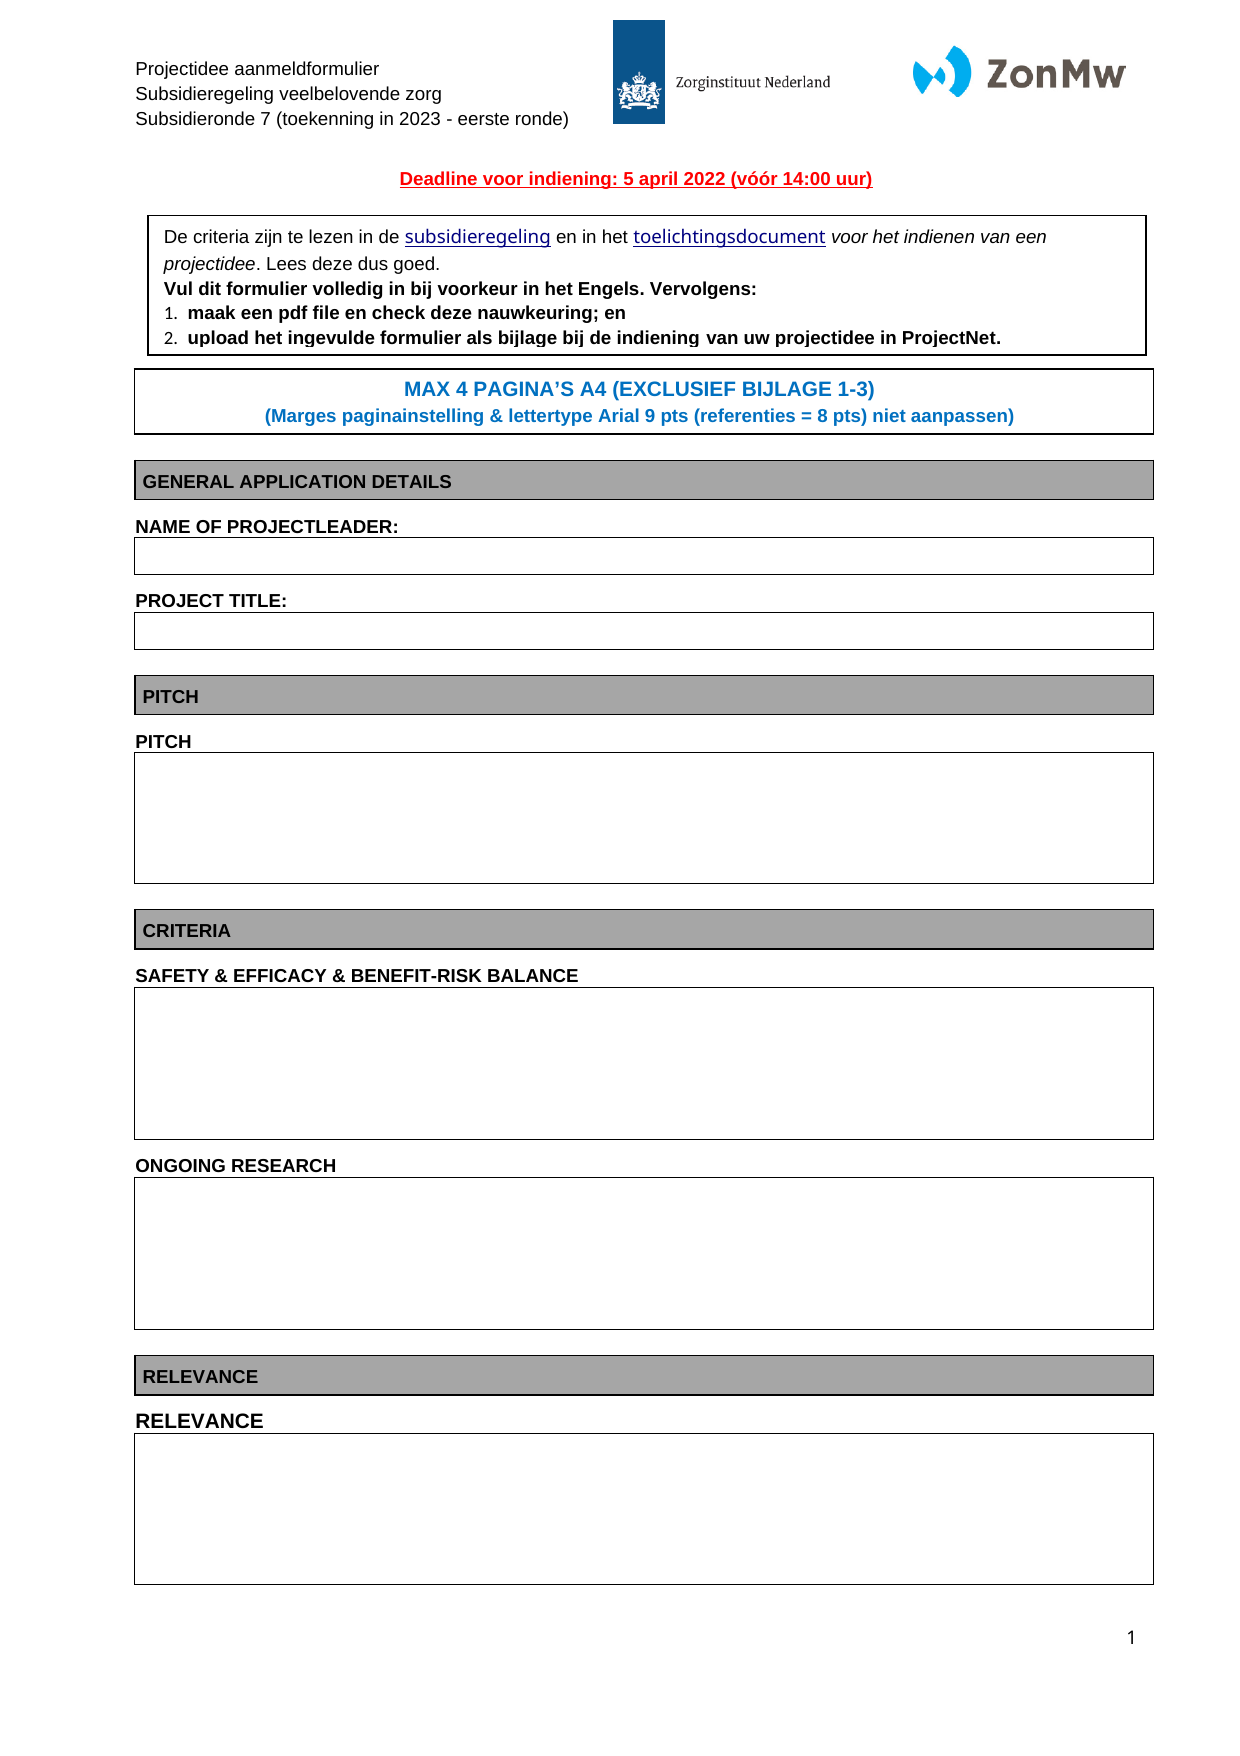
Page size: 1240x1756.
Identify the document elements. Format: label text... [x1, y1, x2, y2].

text Vul dit formulier volledig in bij voorkeur in het Engels. Vervolgens: [164, 274, 1130, 299]
text ONGOING RESEARCH [135, 1152, 1137, 1177]
table_header PITCH [136, 676, 1153, 714]
text De criteria zijn te lezen in de subsidieregeling en in het toelichtingsdocument voor het indienen van een projectidee. Lees deze dus goed. [164, 224, 1130, 274]
text NAME of projectleader: [135, 512, 1137, 537]
table_header [135, 613, 1153, 648]
table_header [135, 1178, 1153, 1328]
table_header [135, 538, 1153, 574]
table_header [135, 753, 1153, 883]
text project titLE: [135, 587, 1137, 612]
table_header [135, 1434, 1153, 1584]
table_header MAX 4 PAGINA’S A4 (EXCLUSIEF BIJLAGE 1-3) (Marges paginainstelling & lettertype Arial 9 pts (referenties = 8 pts) niet aanpassen) [135, 370, 1153, 433]
text RELEVANCE [135, 1407, 1137, 1432]
list upload het ingevulde formulier als bijlage bij de indiening van uw projectidee in ProjectNet. [164, 324, 1130, 347]
table_header [135, 988, 1153, 1138]
text SAFETY & EFFICACY & benefit-risk balanCE [135, 962, 1137, 987]
text Deadline voor indiening: 5 april 2022 (vóór 14:00 uur) [135, 165, 1137, 190]
list maak een pdf file en check deze nauwkeuring; en [164, 299, 1130, 324]
table_header CRITERIA [136, 910, 1153, 948]
table_header general APPLICATION DETAILS [136, 461, 1153, 499]
text PITCH [135, 727, 1137, 752]
table_header RELEVANCE [136, 1356, 1153, 1394]
